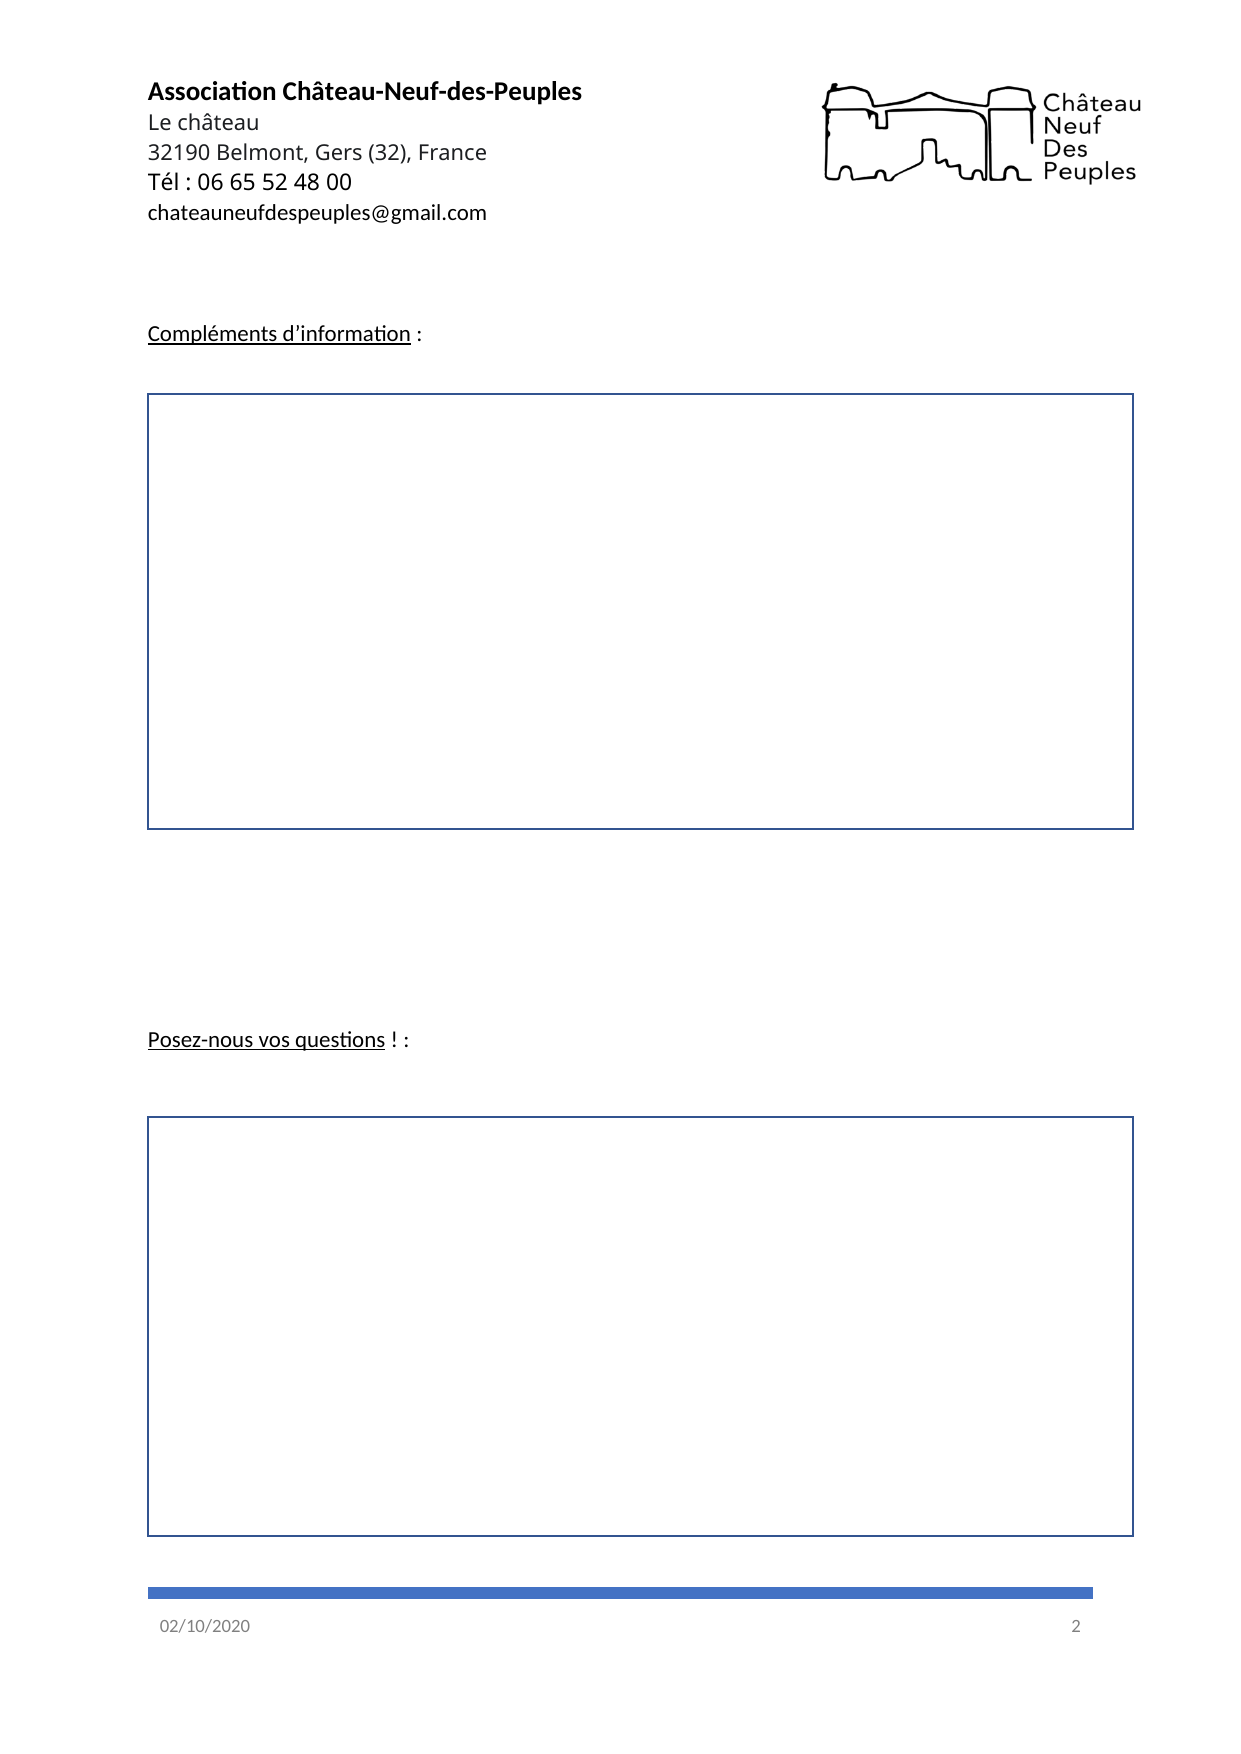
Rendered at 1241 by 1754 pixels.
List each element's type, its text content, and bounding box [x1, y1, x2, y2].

picture [816, 75, 1148, 188]
text Posez-nous vos questions ! : [148, 1025, 1093, 1053]
text Compléments d’information : [148, 319, 1093, 347]
